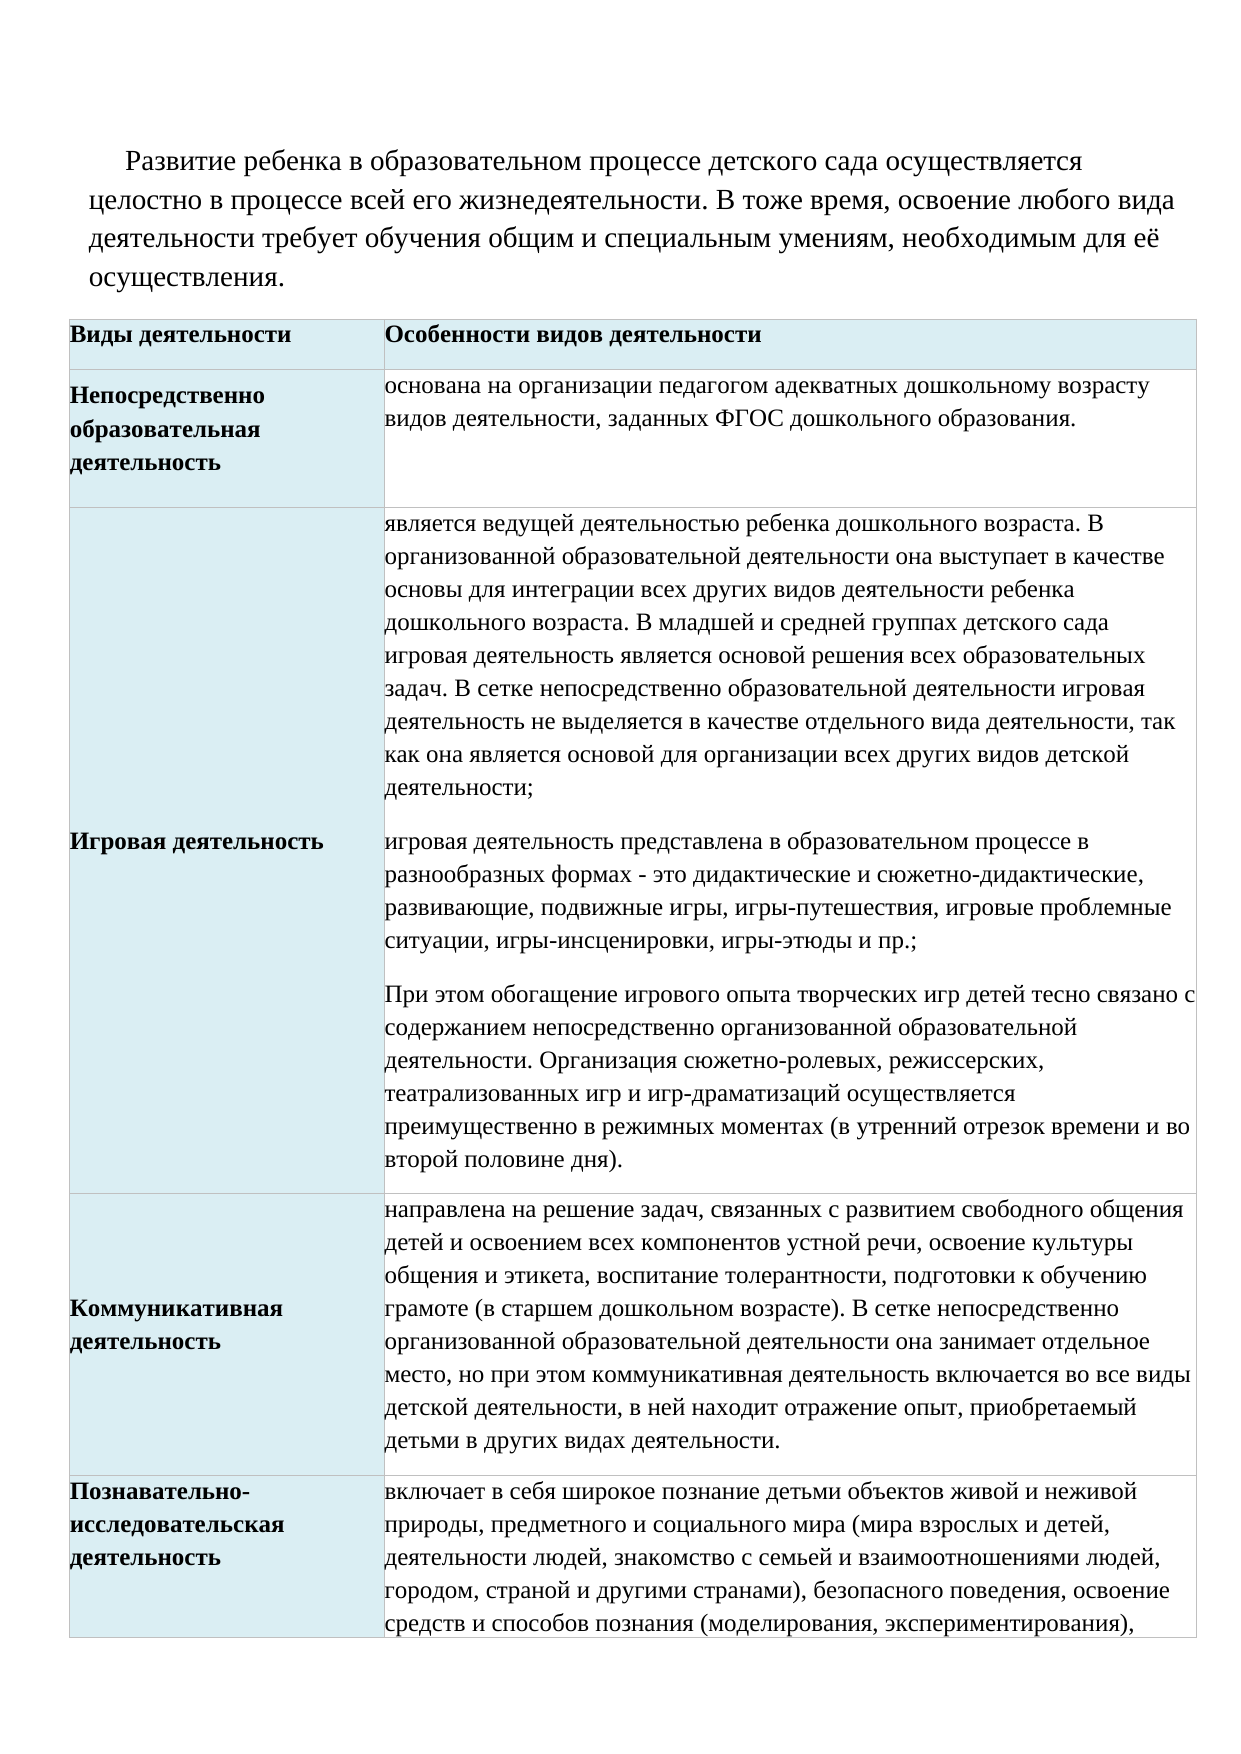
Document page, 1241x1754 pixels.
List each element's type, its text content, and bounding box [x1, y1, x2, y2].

table_cell Игровая деятельность [70, 508, 384, 1193]
table_header Особенности видов деятельности [385, 320, 1196, 369]
table_header Виды деятельности [70, 320, 384, 369]
table_cell является ведущей деятельностью ребенка дошкольного возраста. В организованной образовательной деятельности она выступает в качестве основы для интеграции всех других видов деятельности ребенка дошкольного возраста. В младшей и средней группах детского сада игровая деятельность является основой решения всех образовательных задач. В сетке непосредственно образовательной деятельности игровая деятельность не выделяется в качестве отдельного вида деятельности, так как она является основой для организации всех других видов детской деятельности; игровая деятельность представлена в образовательном процессе в разнообразных формах - это дидактические и сюжетно-дидактические, развивающие, подвижные игры, игры-путешествия, игровые проблемные ситуации, игры-инсценировки, игры-этюды и пр.; При этом обогащение игрового опыта творческих игр детей тесно связано с содержанием непосредственно организованной образовательной деятельности. Организация сюжетно-ролевых, режиссерских, театрализованных игр и игр-драматизаций осуществляется преимущественно в режимных моментах (в утренний отрезок времени и во второй половине дня). [385, 508, 1196, 1193]
table_cell направлена на решение задач, связанных с развитием свободного общения детей и освоением всех компонентов устной речи, освоение культуры общения и этикета, воспитание толерантности, подготовки к обучению грамоте (в старшем дошкольном возрасте). В сетке непосредственно организованной образовательной деятельности она занимает отдельное место, но при этом коммуникативная деятельность включается во все виды детской деятельности, в ней находит отражение опыт, приобретаемый детьми в других видах деятельности. [385, 1194, 1196, 1475]
table_cell Познавательно-исследовательская деятельность [70, 1476, 384, 1637]
table_cell основана на организации педагогом адекватных дошкольному возрасту видов деятельности, заданных ФГОС дошкольного образования. [385, 370, 1196, 507]
table_cell Непосредственно образовательная деятельность [70, 370, 384, 507]
table_cell включает в себя широкое познание детьми объектов живой и неживой природы, предметного и социального мира (мира взрослых и детей, деятельности людей, знакомство с семьей и взаимоотношениями людей, городом, страной и другими странами), безопасного поведения, освоение средств и способов познания (моделирования, экспериментирования), [385, 1476, 1196, 1637]
text Развитие ребенка в образовательном процессе детского сада осуществляется целостно в процессе всей его жизнедеятельности. В тоже время, освоение любого вида деятельности требует обучения общим и специальным умениям, необходимым для её осуществления. [88, 143, 1181, 293]
table_cell Коммуникативная деятельность [70, 1194, 384, 1475]
